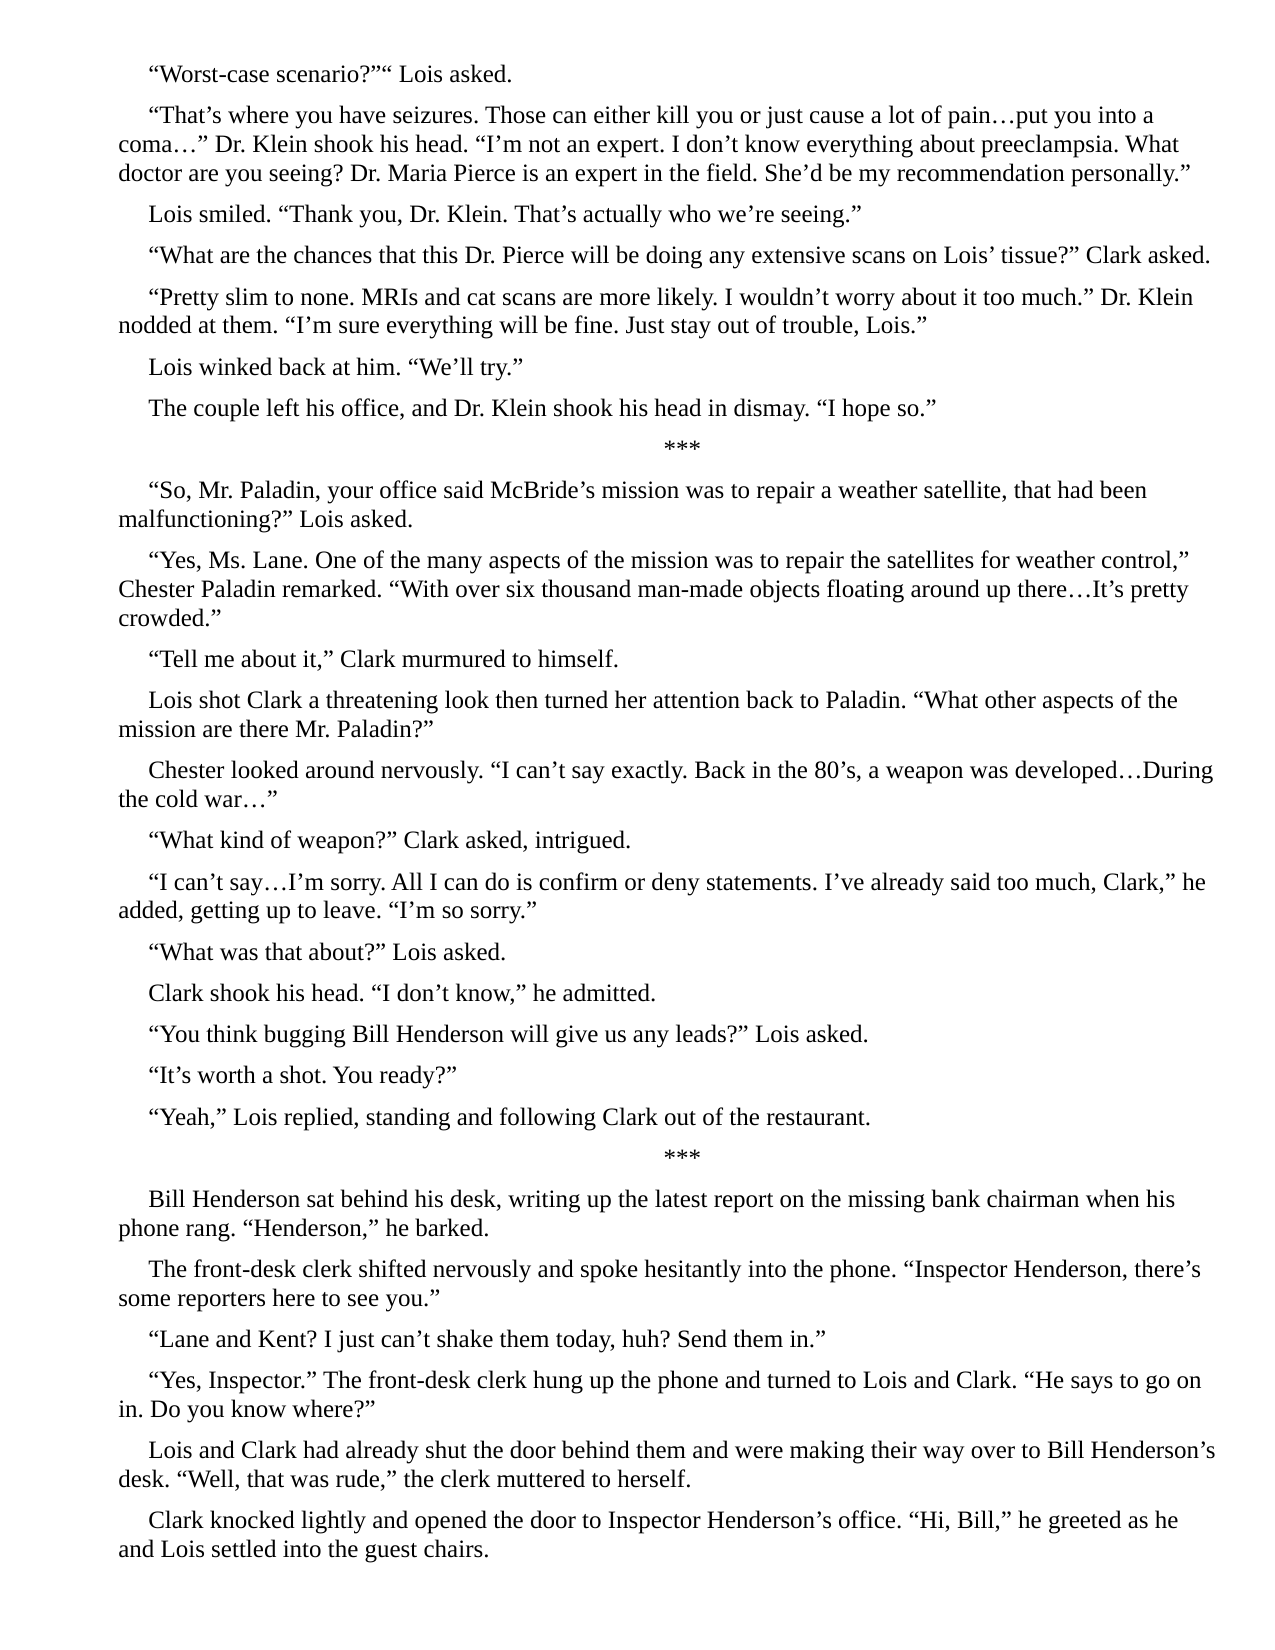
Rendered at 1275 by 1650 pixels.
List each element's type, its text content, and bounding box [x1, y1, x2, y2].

text “Yes, Inspector.” The front-desk clerk hung up the phone and turned to Lois and Clark. “He says to go on in. Do you know where?” [118, 1365, 1216, 1423]
text *** [118, 434, 1216, 463]
text “Worst-case scenario?”“ Lois asked. [118, 59, 1216, 88]
text Lois smiled. “Thank you, Dr. Klein. That’s actually who we’re seeing.” [118, 199, 1216, 228]
text Lois shot Clark a threatening look then turned her attention back to Paladin. “What other aspects of the mission are there Mr. Paladin?” [118, 685, 1216, 743]
text “Tell me about it,” Clark murmured to himself. [118, 644, 1216, 673]
text “Yes, Ms. Lane. One of the many aspects of the mission was to repair the satellites for weather control,” Chester Paladin remarked. “With over six thousand man-made objects floating around up there…It’s pretty crowded.” [118, 545, 1216, 632]
text Lois winked back at him. “We’ll try.” [118, 352, 1216, 380]
text Clark shook his head. “I don’t know,” he admitted. [118, 978, 1216, 1007]
text “Pretty slim to none. MRIs and cat scans are more likely. I wouldn’t worry about it too much.” Dr. Klein nodded at them. “I’m sure everything will be fine. Just stay out of trouble, Lois.” [118, 282, 1216, 339]
text “So, Mr. Paladin, your office said McBride’s mission was to repair a weather satellite, that had been malfunctioning?” Lois asked. [118, 475, 1216, 533]
text “That’s where you have seizures. Those can either kill you or just cause a lot of pain…put you into a coma…” Dr. Klein shook his head. “I’m not an expert. I don’t know everything about preeclampsia. What doctor are you seeing? Dr. Maria Pierce is an expert in the field. She’d be my recommendation personally.” [118, 100, 1216, 187]
text “I can’t say…I’m sorry. All I can do is confirm or deny statements. I’ve already said too much, Clark,” he added, getting up to leave. “I’m so sorry.” [118, 867, 1216, 924]
text “Yeah,” Lois replied, standing and following Clark out of the restaurant. [118, 1102, 1216, 1130]
text “What was that about?” Lois asked. [118, 937, 1216, 965]
text Clark knocked lightly and opened the door to Inspector Henderson’s office. “Hi, Bill,” he greeted as he and Lois settled into the guest chairs. [118, 1505, 1216, 1563]
text Chester looked around nervously. “I can’t say exactly. Back in the 80’s, a weapon was developed…During the cold war…” [118, 755, 1216, 813]
text *** [118, 1143, 1216, 1172]
text The couple left his office, and Dr. Klein shook his head in dismay. “I hope so.” [118, 393, 1216, 422]
text Lois and Clark had already shut the door behind them and were making their way over to Bill Henderson’s desk. “Well, that was rude,” the clerk muttered to herself. [118, 1435, 1216, 1493]
text “What kind of weapon?” Clark asked, intrigued. [118, 825, 1216, 854]
text “It’s worth a shot. You ready?” [118, 1060, 1216, 1089]
text Bill Henderson sat behind his desk, writing up the latest report on the missing bank chairman when his phone rang. “Henderson,” he barked. [118, 1184, 1216, 1242]
text “Lane and Kent? I just can’t shake them today, huh? Send them in.” [118, 1324, 1216, 1353]
text The front-desk clerk shifted nervously and spoke hesitantly into the phone. “Inspector Henderson, there’s some reporters here to see you.” [118, 1254, 1216, 1312]
text “What are the chances that this Dr. Pierce will be doing any extensive scans on Lois’ tissue?” Clark asked. [118, 240, 1216, 269]
text “You think bugging Bill Henderson will give us any leads?” Lois asked. [118, 1019, 1216, 1048]
